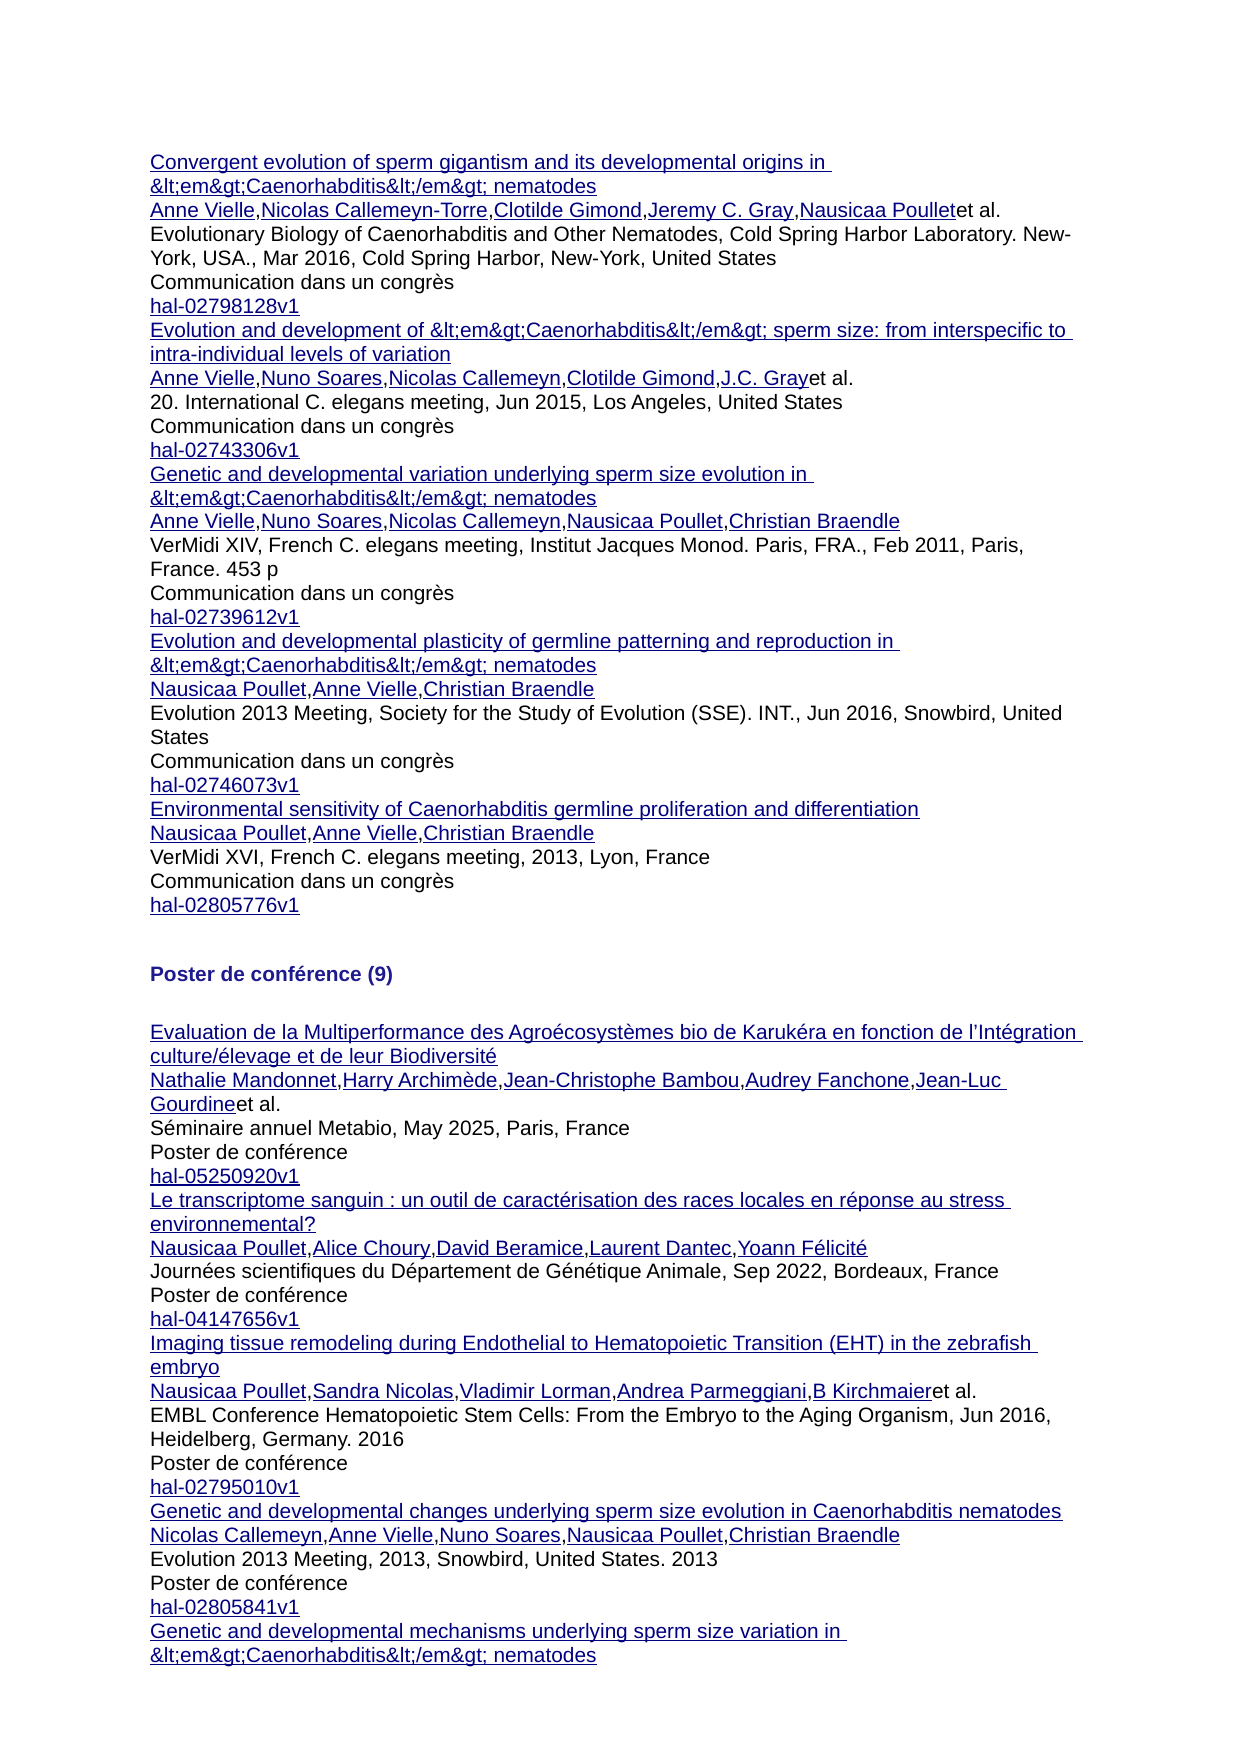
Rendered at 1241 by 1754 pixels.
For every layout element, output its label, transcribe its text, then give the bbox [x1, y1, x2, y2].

table_cell Genetic and developmental changes underlying sperm size evolution in Caenorhabditis nematodes Nicolas Callemeyn,Anne Vielle,Nuno Soares,Nausicaa Poullet,Christian Braendle Evolution 2013 Meeting, 2013, Snowbird, United States. 2013 Poster de conférence hal-02805841v1 [150, 1499, 1090, 1619]
table_cell Environmental sensitivity of Caenorhabditis germline proliferation and differentiation Nausicaa Poullet,Anne Vielle,Christian Braendle VerMidi XVI, French C. elegans meeting, 2013, Lyon, France Communication dans un congrès hal-02805776v1 [150, 797, 1090, 917]
table_cell Convergent evolution of sperm gigantism and its developmental origins in &lt;em&gt;Caenorhabditis&lt;/em&gt; nematodes Anne Vielle,Nicolas Callemeyn-Torre,Clotilde Gimond,Jeremy C. Gray,Nausicaa Poulletet al. Evolutionary Biology of Caenorhabditis and Other Nematodes, Cold Spring Harbor Laboratory. New-York, USA., Mar 2016, Cold Spring Harbor, New-York, United States Communication dans un congrès hal-02798128v1 [150, 150, 1090, 318]
table_cell Evolution and development of &lt;em&gt;Caenorhabditis&lt;/em&gt; sperm size: from interspecific to intra-individual levels of variation Anne Vielle,Nuno Soares,Nicolas Callemeyn,Clotilde Gimond,J.C. Grayet al. 20. International C. elegans meeting, Jun 2015, Los Angeles, United States Communication dans un congrès hal-02743306v1 [150, 318, 1090, 461]
table_cell Le transcriptome sanguin : un outil de caractérisation des races locales en réponse au stress environnemental? Nausicaa Poullet,Alice Choury,David Beramice,Laurent Dantec,Yoann Félicité Journées scientifiques du Département de Génétique Animale, Sep 2022, Bordeaux, France Poster de conférence hal-04147656v1 [150, 1188, 1090, 1331]
table_cell Evolution and developmental plasticity of germline patterning and reproduction in &lt;em&gt;Caenorhabditis&lt;/em&gt; nematodes Nausicaa Poullet,Anne Vielle,Christian Braendle Evolution 2013 Meeting, Society for the Study of Evolution (SSE). INT., Jun 2016, Snowbird, United States Communication dans un congrès hal-02746073v1 [150, 629, 1090, 797]
table_cell Genetic and developmental variation underlying sperm size evolution in &lt;em&gt;Caenorhabditis&lt;/em&gt; nematodes Anne Vielle,Nuno Soares,Nicolas Callemeyn,Nausicaa Poullet,Christian Braendle VerMidi XIV, French C. elegans meeting, Institut Jacques Monod. Paris, FRA., Feb 2011, Paris, France. 453 p Communication dans un congrès hal-02739612v1 [150, 461, 1090, 629]
subtitle Poster de conférence (9) [150, 961, 1090, 985]
table_cell Imaging tissue remodeling during Endothelial to Hematopoietic Transition (EHT) in the zebrafish embryo Nausicaa Poullet,Sandra Nicolas,Vladimir Lorman,Andrea Parmeggiani,B Kirchmaieret al. EMBL Conference Hematopoietic Stem Cells: From the Embryo to the Aging Organism, Jun 2016, Heidelberg, Germany. 2016 Poster de conférence hal-02795010v1 [150, 1331, 1090, 1499]
table_header Evaluation de la Multiperformance des Agroécosystèmes bio de Karukéra en fonction de l’Intégration culture/élevage et de leur Biodiversité Nathalie Mandonnet,Harry Archimède,Jean-Christophe Bambou,Audrey Fanchone,Jean-Luc Gourdineet al. Séminaire annuel Metabio, May 2025, Paris, France Poster de conférence hal-05250920v1 [150, 1020, 1090, 1187]
table_cell Genetic and developmental mechanisms underlying sperm size variation in &lt;em&gt;Caenorhabditis&lt;/em&gt; nematodes [150, 1619, 1090, 1667]
